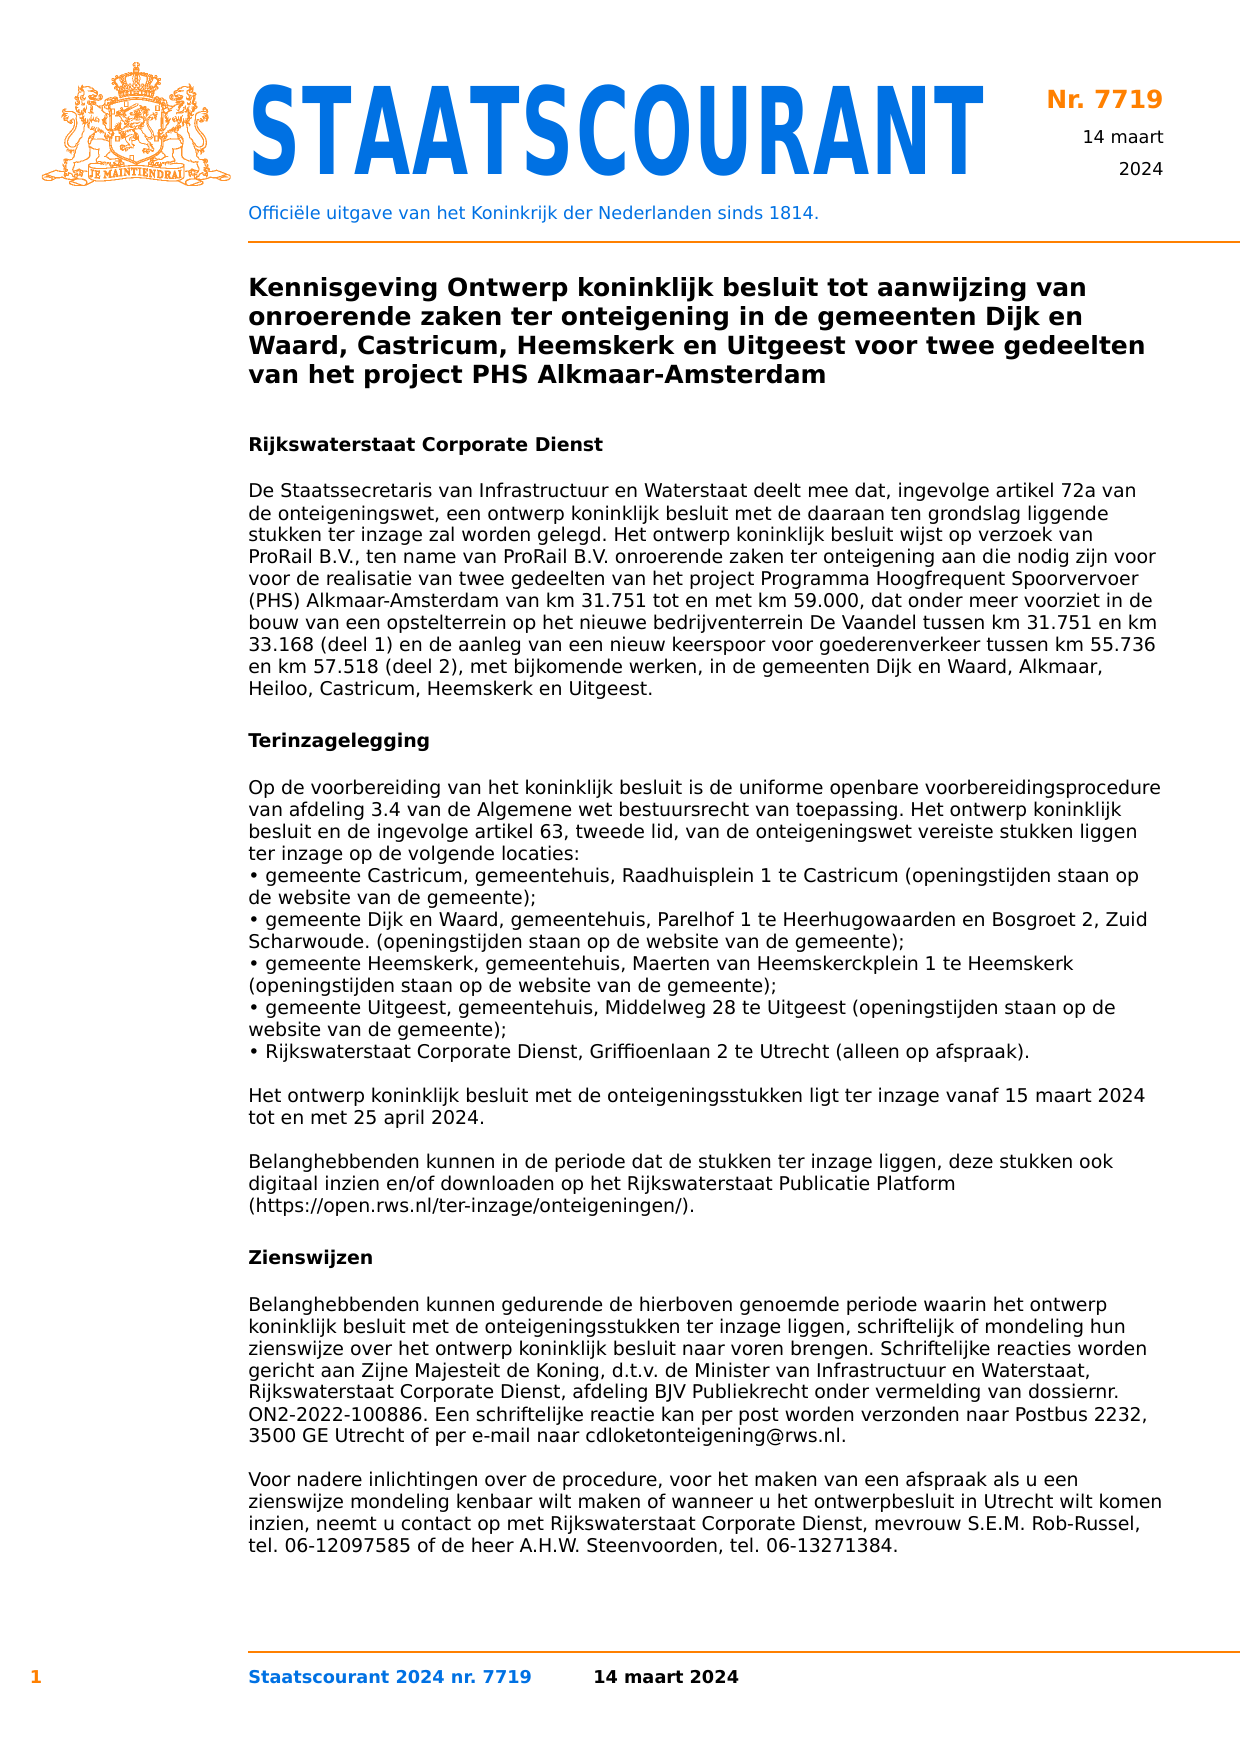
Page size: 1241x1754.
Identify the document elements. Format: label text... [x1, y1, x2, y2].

text Op de voorbereiding van het koninklijk besluit is de uniforme openbare voorbereidingsprocedure van afdeling 3.4 van de Algemene wet bestuursrecht van toepassing. Het ontwerp koninklijk besluit en de ingevolge artikel 63, tweede lid, van de onteigeningswet vereiste stukken liggen ter inzage op de volgende locaties: [248, 777, 1163, 865]
table_cell 2024 [998, 153, 1240, 203]
table_header Nr. 7719 [998, 62, 1240, 121]
subtitle Zienswijzen [248, 1247, 1163, 1268]
table_header STAATSCOURANT [248, 62, 998, 203]
picture [41, 62, 231, 186]
subtitle Kennisgeving Ontwerp koninklijk besluit tot aanwijzing van onroerende zaken ter onteigening in de gemeenten Dijk en Waard, Castricum, Heemskerk en Uitgeest voor twee gedeelten van het project PHS Alkmaar-Amsterdam [248, 273, 1163, 390]
table_header [25, 62, 248, 241]
table_cell Officiële uitgave van het Koninkrijk der Nederlanden sinds 1814. [248, 203, 1240, 241]
text • gemeente Castricum, gemeentehuis, Raadhuisplein 1 te Castricum (openingstijden staan op de website van de gemeente); [248, 865, 1163, 909]
text Belanghebbenden kunnen gedurende de hierboven genoemde periode waarin het ontwerp koninklijk besluit met de onteigeningsstukken ter inzage liggen, schriftelijk of mondeling hun zienswijze over het ontwerp koninklijk besluit naar voren brengen. Schriftelijke reacties worden gericht aan Zijne Majesteit de Koning, d.t.v. de Minister van Infrastructuur en Waterstaat, Rijkswaterstaat Corporate Dienst, afdeling BJV Publiekrecht onder vermelding van dossiernr. ON2-2022-100886. Een schriftelijke reactie kan per post worden verzonden naar Postbus 2232, 3500 GE Utrecht of per e-mail naar cdloketonteigening@rws.nl. [248, 1293, 1163, 1447]
text Voor nadere inlichtingen over de procedure, voor het maken van een afspraak als u een zienswijze mondeling kenbaar wilt maken of wanneer u het ontwerpbesluit in Utrecht wilt komen inzien, neemt u contact op met Rijkswaterstaat Corporate Dienst, mevrouw S.E.M. Rob-Russel, tel. 06-12097585 of de heer A.H.W. Steenvoorden, tel. 06-13271384. [248, 1469, 1163, 1557]
table_cell 14 maart [998, 121, 1240, 153]
text Het ontwerp koninklijk besluit met de onteigeningsstukken ligt ter inzage vanaf 15 maart 2024 tot en met 25 april 2024. [248, 1085, 1163, 1129]
text • gemeente Heemskerk, gemeentehuis, Maerten van Heemskerckplein 1 te Heemskerk (openingstijden staan op de website van de gemeente); [248, 953, 1163, 997]
text De Staatssecretaris van Infrastructuur en Waterstaat deelt mee dat, ingevolge artikel 72a van de onteigeningswet, een ontwerp koninklijk besluit met de daaraan ten grondslag liggende stukken ter inzage zal worden gelegd. Het ontwerp koninklijk besluit wijst op verzoek van ProRail B.V., ten name van ProRail B.V. onroerende zaken ter onteigening aan die nodig zijn voor voor de realisatie van twee gedeelten van het project Programma Hoogfrequent Spoorvervoer (PHS) Alkmaar-Amsterdam van km 31.751 tot en met km 59.000, dat onder meer voorziet in de bouw van een opstelterrein op het nieuwe bedrijventerrein De Vaandel tussen km 31.751 en km 33.168 (deel 1) en de aanleg van een nieuw keerspoor voor goederenverkeer tussen km 55.736 en km 57.518 (deel 2), met bijkomende werken, in de gemeenten Dijk en Waard, Alkmaar, Heiloo, Castricum, Heemskerk en Uitgeest. [248, 480, 1163, 700]
text Belanghebbenden kunnen in de periode dat de stukken ter inzage liggen, deze stukken ook digitaal inzien en/of downloaden op het Rijkswaterstaat Publicatie Platform (https://open.rws.nl/ter-inzage/onteigeningen/). [248, 1151, 1163, 1217]
subtitle Rijkswaterstaat Corporate Dienst [248, 433, 1163, 455]
text • gemeente Uitgeest, gemeentehuis, Middelweg 28 te Uitgeest (openingstijden staan op de website van de gemeente); [248, 997, 1163, 1041]
subtitle Terinzagelegging [248, 730, 1163, 752]
text • Rijkswaterstaat Corporate Dienst, Griffioenlaan 2 te Utrecht (alleen op afspraak). [248, 1041, 1163, 1063]
text • gemeente Dijk en Waard, gemeentehuis, Parelhof 1 te Heerhugowaarden en Bosgroet 2, Zuid Scharwoude. (openingstijden staan op de website van de gemeente); [248, 909, 1163, 953]
